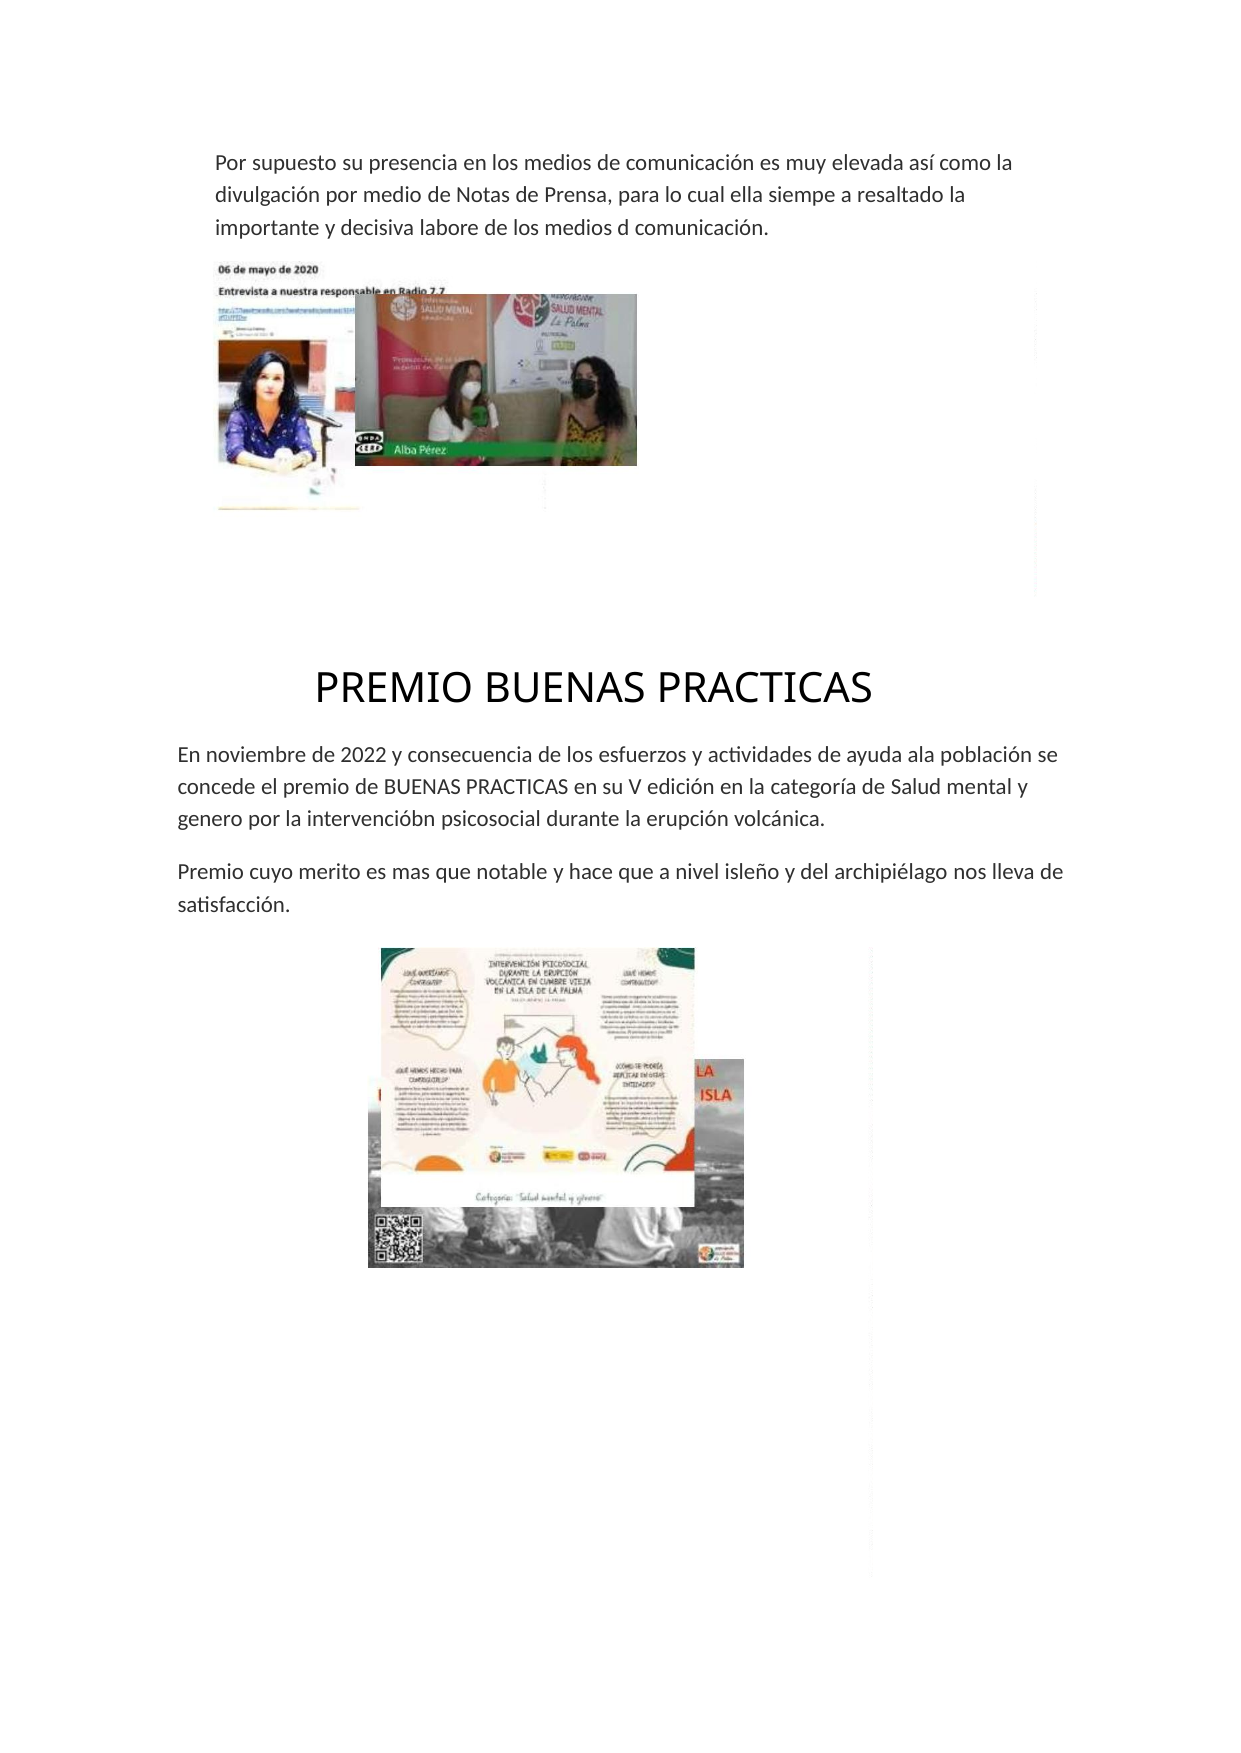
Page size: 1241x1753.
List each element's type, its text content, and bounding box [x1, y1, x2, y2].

text importante y decisiva labore de los medios d comunicación. [215, 212, 1038, 241]
text concede el premio de BUENAS PRACTICAS en su V edición en la categoría de Salud mental y [177, 772, 1082, 800]
text Premio cuyo merito es mas que notable y hace que a nivel isleño y del archipiélago nos lleva de [177, 857, 1088, 885]
text satisfacción. [177, 889, 1088, 918]
text genero por la intervencióbn psicosocial durante la erupción volcánica. [177, 804, 1082, 832]
text Por supuesto su presencia en los medios de comunicación es muy elevada así como la [215, 148, 1038, 176]
text En noviembre de 2022 y consecuencia de los esfuerzos y actividades de ayuda ala población se [177, 740, 1082, 768]
text PREMIO BUENAS PRACTICAS [314, 664, 951, 712]
text divulgación por medio de Notas de Prensa, para lo cual ella siempe a resaltado la [215, 180, 1038, 208]
